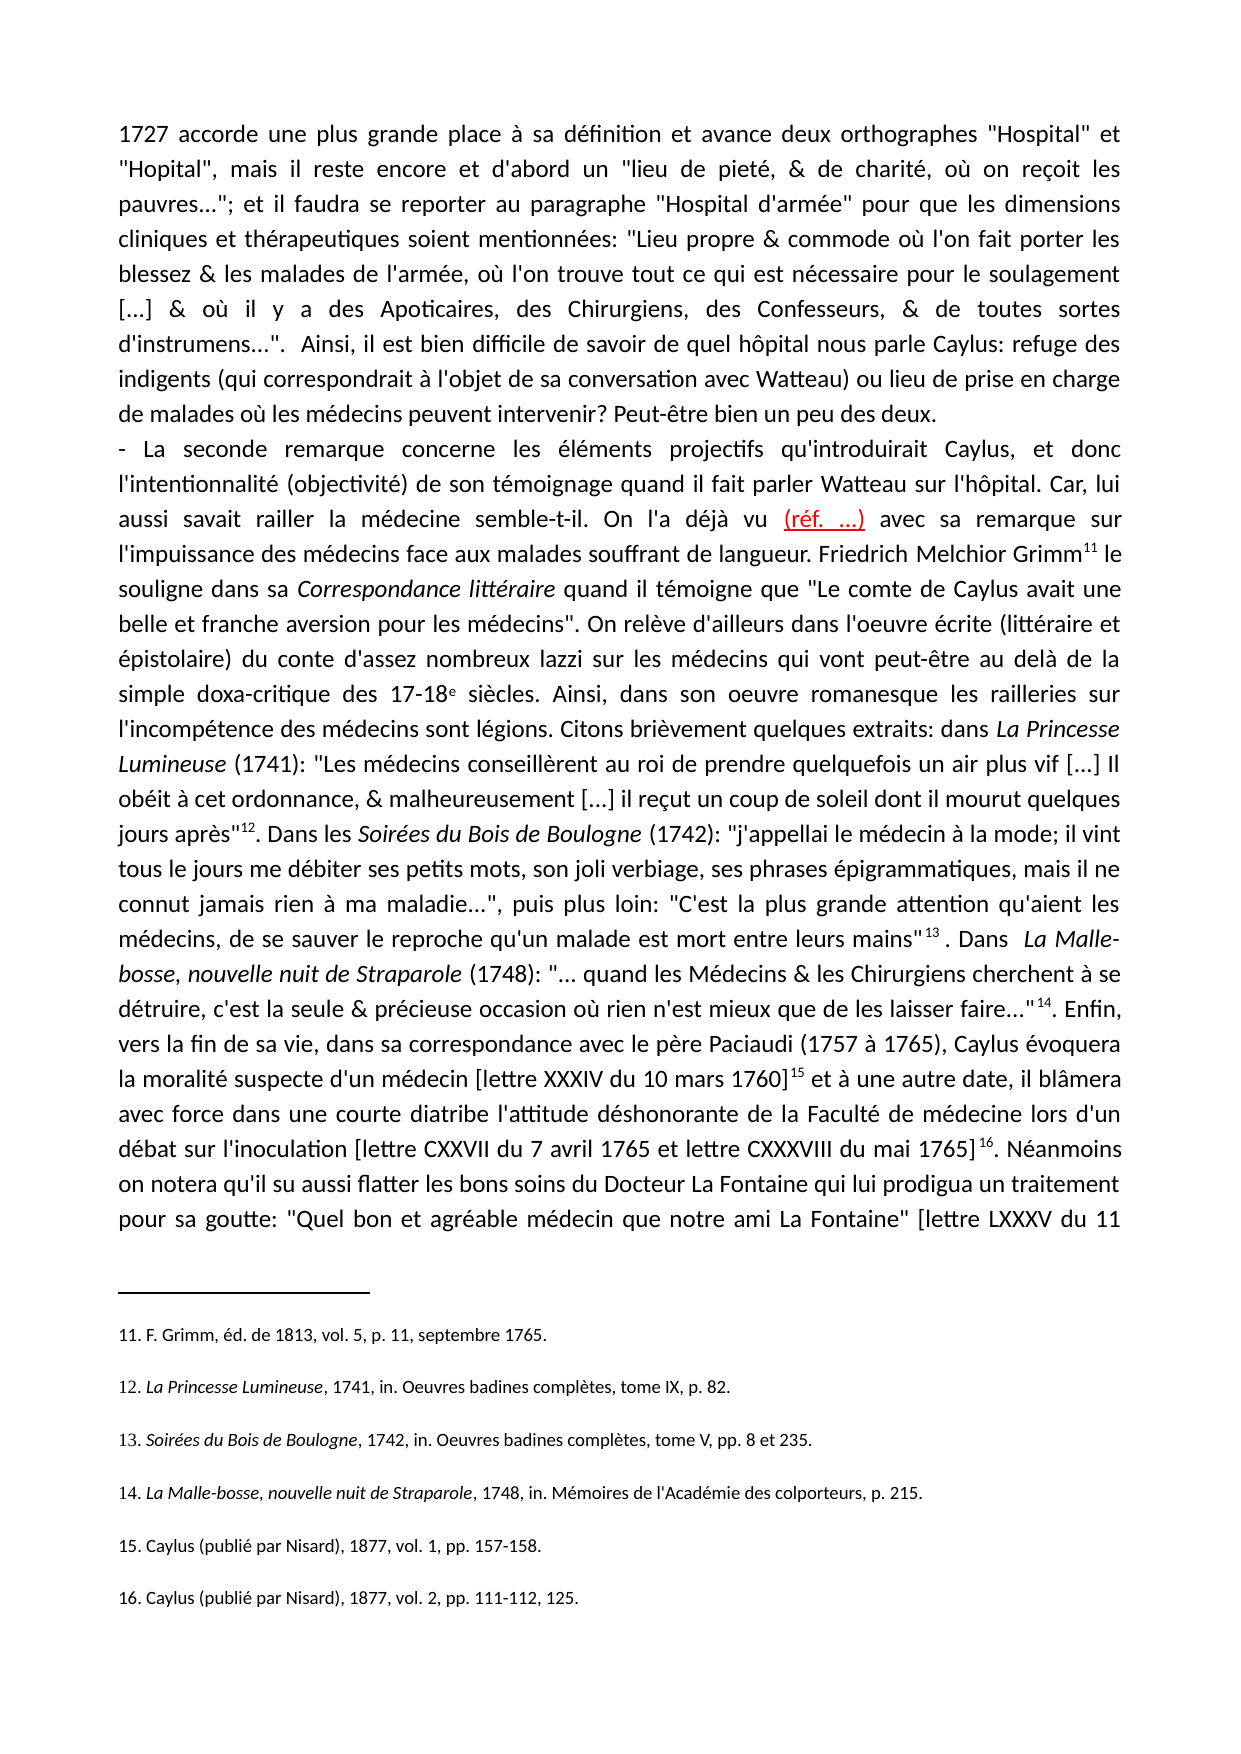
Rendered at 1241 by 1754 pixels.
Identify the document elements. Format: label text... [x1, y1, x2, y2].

text - La seconde remarque concerne les éléments projectifs qu'introduirait Caylus, et donc l'intentionnalité (objectivité) de son témoignage quand il fait parler Watteau sur l'hôpital. Car, lui aussi savait railler la médecine semble-t-il. On l'a déjà vu (réf. ...) avec sa remarque sur l'impuissance des médecins face aux malades souffrant de langueur. Friedrich Melchior Grimm le souligne dans sa Correspondance littéraire quand il témoigne que "Le comte de Caylus avait une belle et franche aversion pour les médecins". On relève d'ailleurs dans l'oeuvre écrite (littéraire et épistolaire) du conte d'assez nombreux lazzi sur les médecins qui vont peut-être au delà de la simple doxa-critique des 17-18e siècles. Ainsi, dans son oeuvre romanesque les railleries sur l'incompétence des médecins sont légions. Citons brièvement quelques extraits: dans La Princesse Lumineuse (1741): "Les médecins conseillèrent au roi de prendre quelquefois un air plus vif [...] Il obéit à cet ordonnance, & malheureusement [...] il reçut un coup de soleil dont il mourut quelques jours après". Dans les Soirées du Bois de Boulogne (1742): "j'appellai le médecin à la mode; il vint tous le jours me débiter ses petits mots, son joli verbiage, ses phrases épigrammatiques, mais il ne connut jamais rien à ma maladie...", puis plus loin: "C'est la plus grande attention qu'aient les médecins, de se sauver le reproche qu'un malade est mort entre leurs mains" . Dans La Malle-bosse, nouvelle nuit de Straparole (1748): "... quand les Médecins & les Chirurgiens cherchent à se détruire, c'est la seule & précieuse occasion où rien n'est mieux que de les laisser faire...". Enfin, vers la fin de sa vie, dans sa correspondance avec le père Paciaudi (1757 à 1765), Caylus évoquera la moralité suspecte d'un médecin [lettre XXXIV du 10 mars 1760] et à une autre date, il blâmera avec force dans une courte diatribe l'attitude déshonorante de la Faculté de médecine lors d'un débat sur l'inoculation [lettre CXXVII du 7 avril 1765 et lettre CXXXVIII du mai 1765]. Néanmoins on notera qu'il su aussi flatter les bons soins du Docteur La Fontaine qui lui prodigua un traitement pour sa goutte: "Quel bon et agréable médecin que notre ami La Fontaine" [lettre LXXXV du 11 [118, 433, 1122, 1234]
text 1727 accorde une plus grande place à sa définition et avance deux orthographes "Hospital" et "Hopital", mais il reste encore et d'abord un "lieu de pieté, & de charité, où on reçoit les pauvres..."; et il faudra se reporter au paragraphe "Hospital d'armée" pour que les dimensions cliniques et thérapeutiques soient mentionnées: "Lieu propre & commode où l'on fait porter les blessez & les malades de l'armée, où l'on trouve tout ce qui est nécessaire pour le soulagement [...] & où il y a des Apoticaires, des Chirurgiens, des Confesseurs, & de toutes sortes d'instrumens...". Ainsi, il est bien difficile de savoir de quel hôpital nous parle Caylus: refuge des indigents (qui correspondrait à l'objet de sa conversation avec Watteau) ou lieu de prise en charge de malades où les médecins peuvent intervenir? Peut-être bien un peu des deux. [118, 118, 1122, 429]
text . Caylus (publié par Nisard), 1877, vol. 2, pp. 111-112, 125. [118, 1587, 1122, 1609]
text . La Malle-bosse, nouvelle nuit de Straparole, 1748, in. Mémoires de l'Académie des colporteurs, p. 215. [118, 1481, 1122, 1504]
text . La Princesse Lumineuse, 1741, in. Oeuvres badines complètes, tome IX, p. 82. [118, 1376, 1122, 1399]
text . F. Grimm, éd. de 1813, vol. 5, p. 11, septembre 1765. [118, 1323, 1122, 1346]
text . Soirées du Bois de Boulogne, 1742, in. Oeuvres badines complètes, tome V, pp. 8 et 235. [118, 1428, 1122, 1451]
text . Caylus (publié par Nisard), 1877, vol. 1, pp. 157-158. [118, 1534, 1122, 1557]
